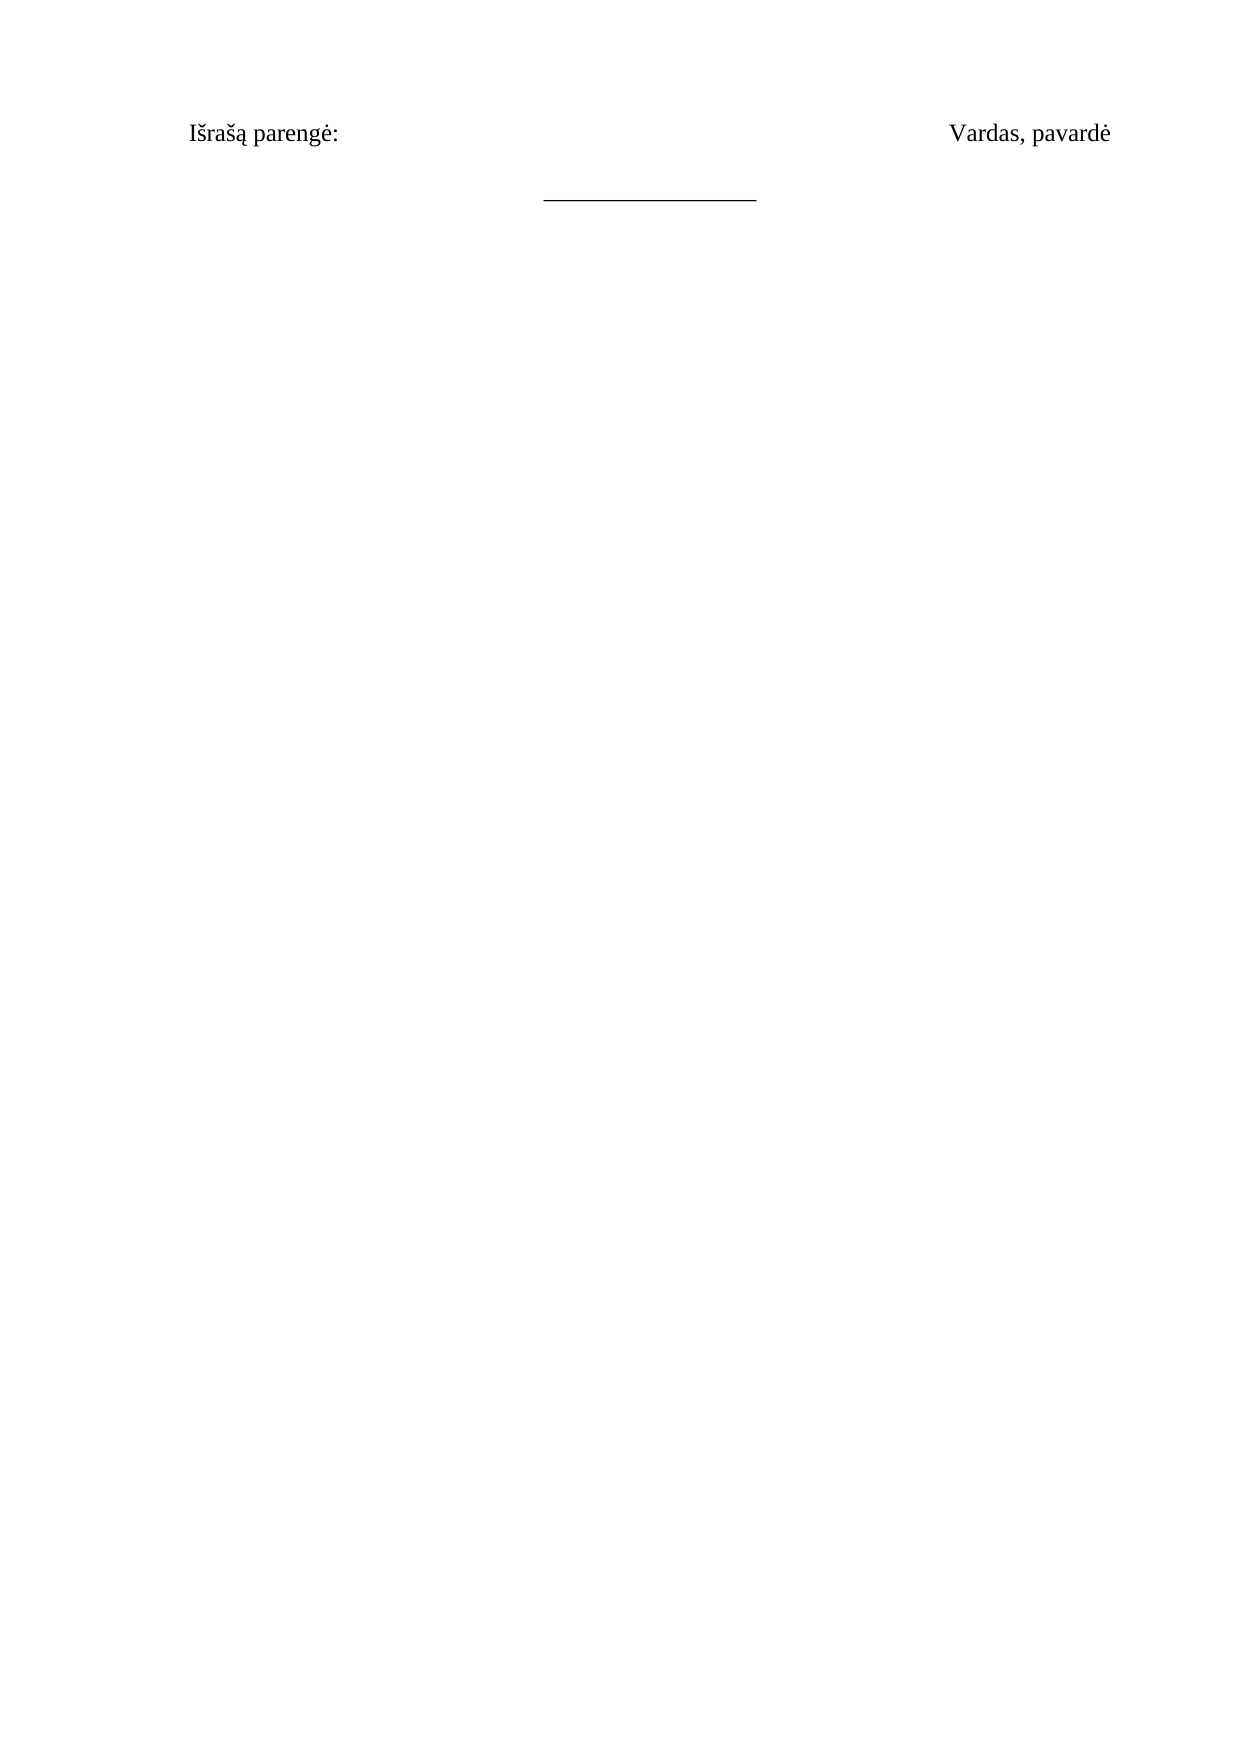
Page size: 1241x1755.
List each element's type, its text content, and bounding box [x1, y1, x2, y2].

text _________________ [177, 176, 1122, 204]
table_header Vardas, pavardė [650, 118, 1122, 147]
table_header Išrašą parengė: [177, 118, 650, 147]
